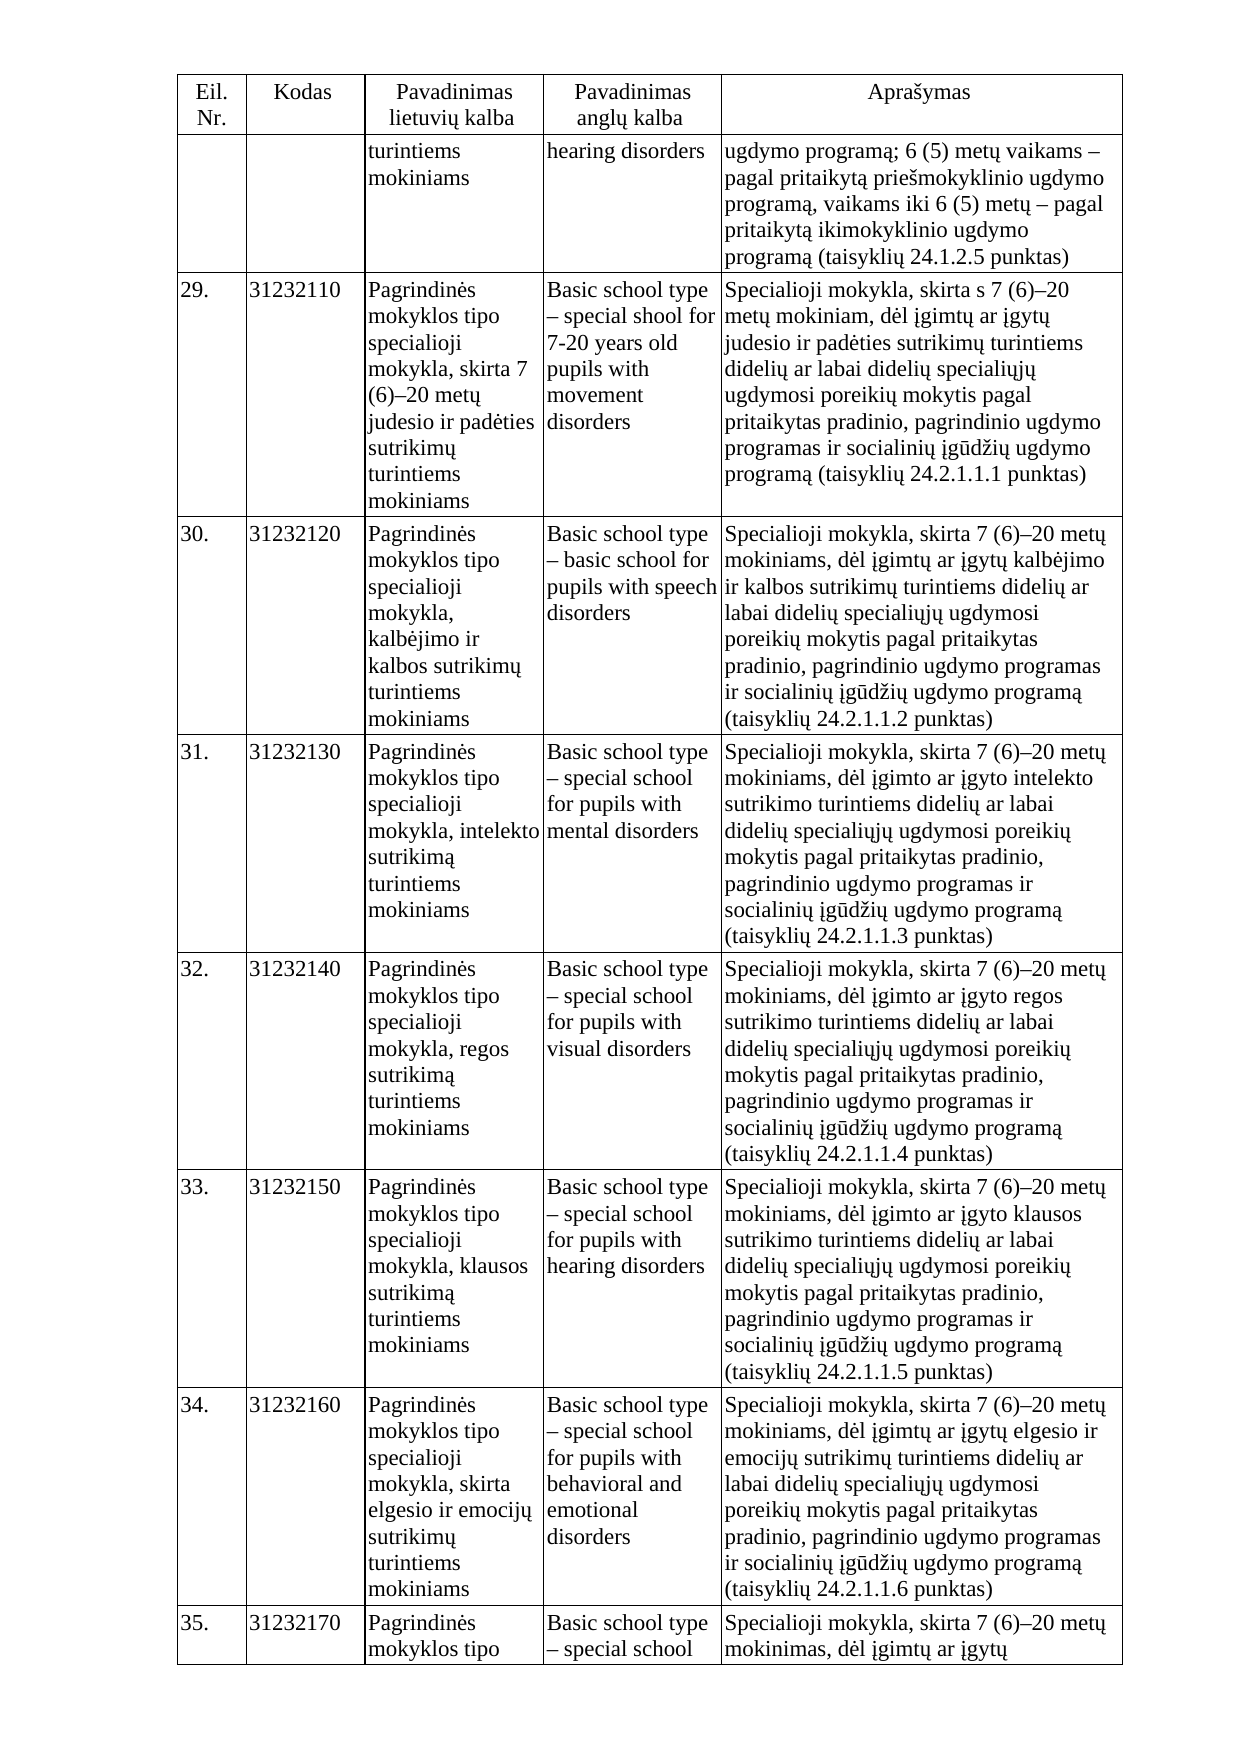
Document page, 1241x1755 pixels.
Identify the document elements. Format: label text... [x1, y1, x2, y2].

table_cell 31232160 [247, 1388, 364, 1605]
table_cell Pagrindinės mokyklos tipo specialioji mokykla, kalbėjimo ir kalbos sutrikimų turintiems mokiniams [366, 517, 543, 734]
table_cell 32. [178, 953, 246, 1169]
table_cell 31232110 [247, 273, 364, 516]
table_cell 31232120 [247, 517, 364, 734]
table_header Kodas [247, 75, 364, 133]
table_cell Pagrindinės mokyklos tipo [366, 1606, 543, 1664]
table_cell turintiems mokiniams [366, 135, 543, 272]
table_cell [247, 135, 364, 272]
table_cell Basic school type – special school for pupils with hearing disorders [544, 1170, 721, 1387]
table_cell 31232130 [247, 735, 364, 952]
table_cell Specialioji mokykla, skirta 7 (6)–20 metų mokinimas, dėl įgimtų ar įgytų [722, 1606, 1122, 1664]
table_cell Specialioji mokykla, skirta s 7 (6)–20 metų mokiniam, dėl įgimtų ar įgytų judesio ir padėties sutrikimų turintiems didelių ar labai didelių specialiųjų ugdymosi poreikių mokytis pagal pritaikytas pradinio, pagrindinio ugdymo programas ir socialinių įgūdžių ugdymo programą (taisyklių 24.2.1.1.1 punktas) [722, 273, 1122, 516]
table_cell 31232170 [247, 1606, 364, 1664]
table_header Pavadinimas lietuvių kalba [366, 75, 543, 133]
table_cell 30. [178, 517, 246, 734]
table_cell 31. [178, 735, 246, 952]
table_header Pavadinimas anglų kalba [544, 75, 721, 133]
table_cell Pagrindinės mokyklos tipo specialioji mokykla, skirta elgesio ir emocijų sutrikimų turintiems mokiniams [366, 1388, 543, 1605]
table_cell 31232150 [247, 1170, 364, 1387]
table_cell Basic school type – special school for pupils with mental disorders [544, 735, 721, 952]
table_cell 29. [178, 273, 246, 516]
table_cell Pagrindinės mokyklos tipo specialioji mokykla, skirta 7 (6)–20 metų judesio ir padėties sutrikimų turintiems mokiniams [366, 273, 543, 516]
table_cell ugdymo programą; 6 (5) metų vaikams – pagal pritaikytą priešmokyklinio ugdymo programą, vaikams iki 6 (5) metų – pagal pritaikytą ikimokyklinio ugdymo programą (taisyklių 24.1.2.5 punktas) [722, 135, 1122, 272]
table_cell Basic school type – special shool for 7-20 years old pupils with movement disorders [544, 273, 721, 516]
table_cell Pagrindinės mokyklos tipo specialioji mokykla, regos sutrikimą turintiems mokiniams [366, 953, 543, 1169]
table_cell Specialioji mokykla, skirta 7 (6)–20 metų mokiniams, dėl įgimtų ar įgytų elgesio ir emocijų sutrikimų turintiems didelių ar labai didelių specialiųjų ugdymosi poreikių mokytis pagal pritaikytas pradinio, pagrindinio ugdymo programas ir socialinių įgūdžių ugdymo programą (taisyklių 24.2.1.1.6 punktas) [722, 1388, 1122, 1605]
table_cell 35. [178, 1606, 246, 1664]
table_cell Basic school type – basic school for pupils with speech disorders [544, 517, 721, 734]
table_cell Pagrindinės mokyklos tipo specialioji mokykla, klausos sutrikimą turintiems mokiniams [366, 1170, 543, 1387]
table_cell hearing disorders [544, 135, 721, 272]
table_cell Basic school type – special school [544, 1606, 721, 1664]
table_cell Specialioji mokykla, skirta 7 (6)–20 metų mokiniams, dėl įgimtų ar įgytų kalbėjimo ir kalbos sutrikimų turintiems didelių ar labai didelių specialiųjų ugdymosi poreikių mokytis pagal pritaikytas pradinio, pagrindinio ugdymo programas ir socialinių įgūdžių ugdymo programą (taisyklių 24.2.1.1.2 punktas) [722, 517, 1122, 734]
table_cell Specialioji mokykla, skirta 7 (6)–20 metų mokiniams, dėl įgimto ar įgyto intelekto sutrikimo turintiems didelių ar labai didelių specialiųjų ugdymosi poreikių mokytis pagal pritaikytas pradinio, pagrindinio ugdymo programas ir socialinių įgūdžių ugdymo programą (taisyklių 24.2.1.1.3 punktas) [722, 735, 1122, 952]
table_cell Specialioji mokykla, skirta 7 (6)–20 metų mokiniams, dėl įgimto ar įgyto regos sutrikimo turintiems didelių ar labai didelių specialiųjų ugdymosi poreikių mokytis pagal pritaikytas pradinio, pagrindinio ugdymo programas ir socialinių įgūdžių ugdymo programą (taisyklių 24.2.1.1.4 punktas) [722, 953, 1122, 1169]
table_cell 33. [178, 1170, 246, 1387]
table_cell 31232140 [247, 953, 364, 1169]
table_cell Basic school type – special school for pupils with visual disorders [544, 953, 721, 1169]
table_header Aprašymas [722, 75, 1122, 133]
table_header Eil. Nr. [178, 75, 246, 133]
table_cell Basic school type – special school for pupils with behavioral and emotional disorders [544, 1388, 721, 1605]
table_cell Pagrindinės mokyklos tipo specialioji mokykla, intelekto sutrikimą turintiems mokiniams [366, 735, 543, 952]
table_cell Specialioji mokykla, skirta 7 (6)–20 metų mokiniams, dėl įgimto ar įgyto klausos sutrikimo turintiems didelių ar labai didelių specialiųjų ugdymosi poreikių mokytis pagal pritaikytas pradinio, pagrindinio ugdymo programas ir socialinių įgūdžių ugdymo programą (taisyklių 24.2.1.1.5 punktas) [722, 1170, 1122, 1387]
table_cell [178, 135, 246, 272]
table_cell 34. [178, 1388, 246, 1605]
